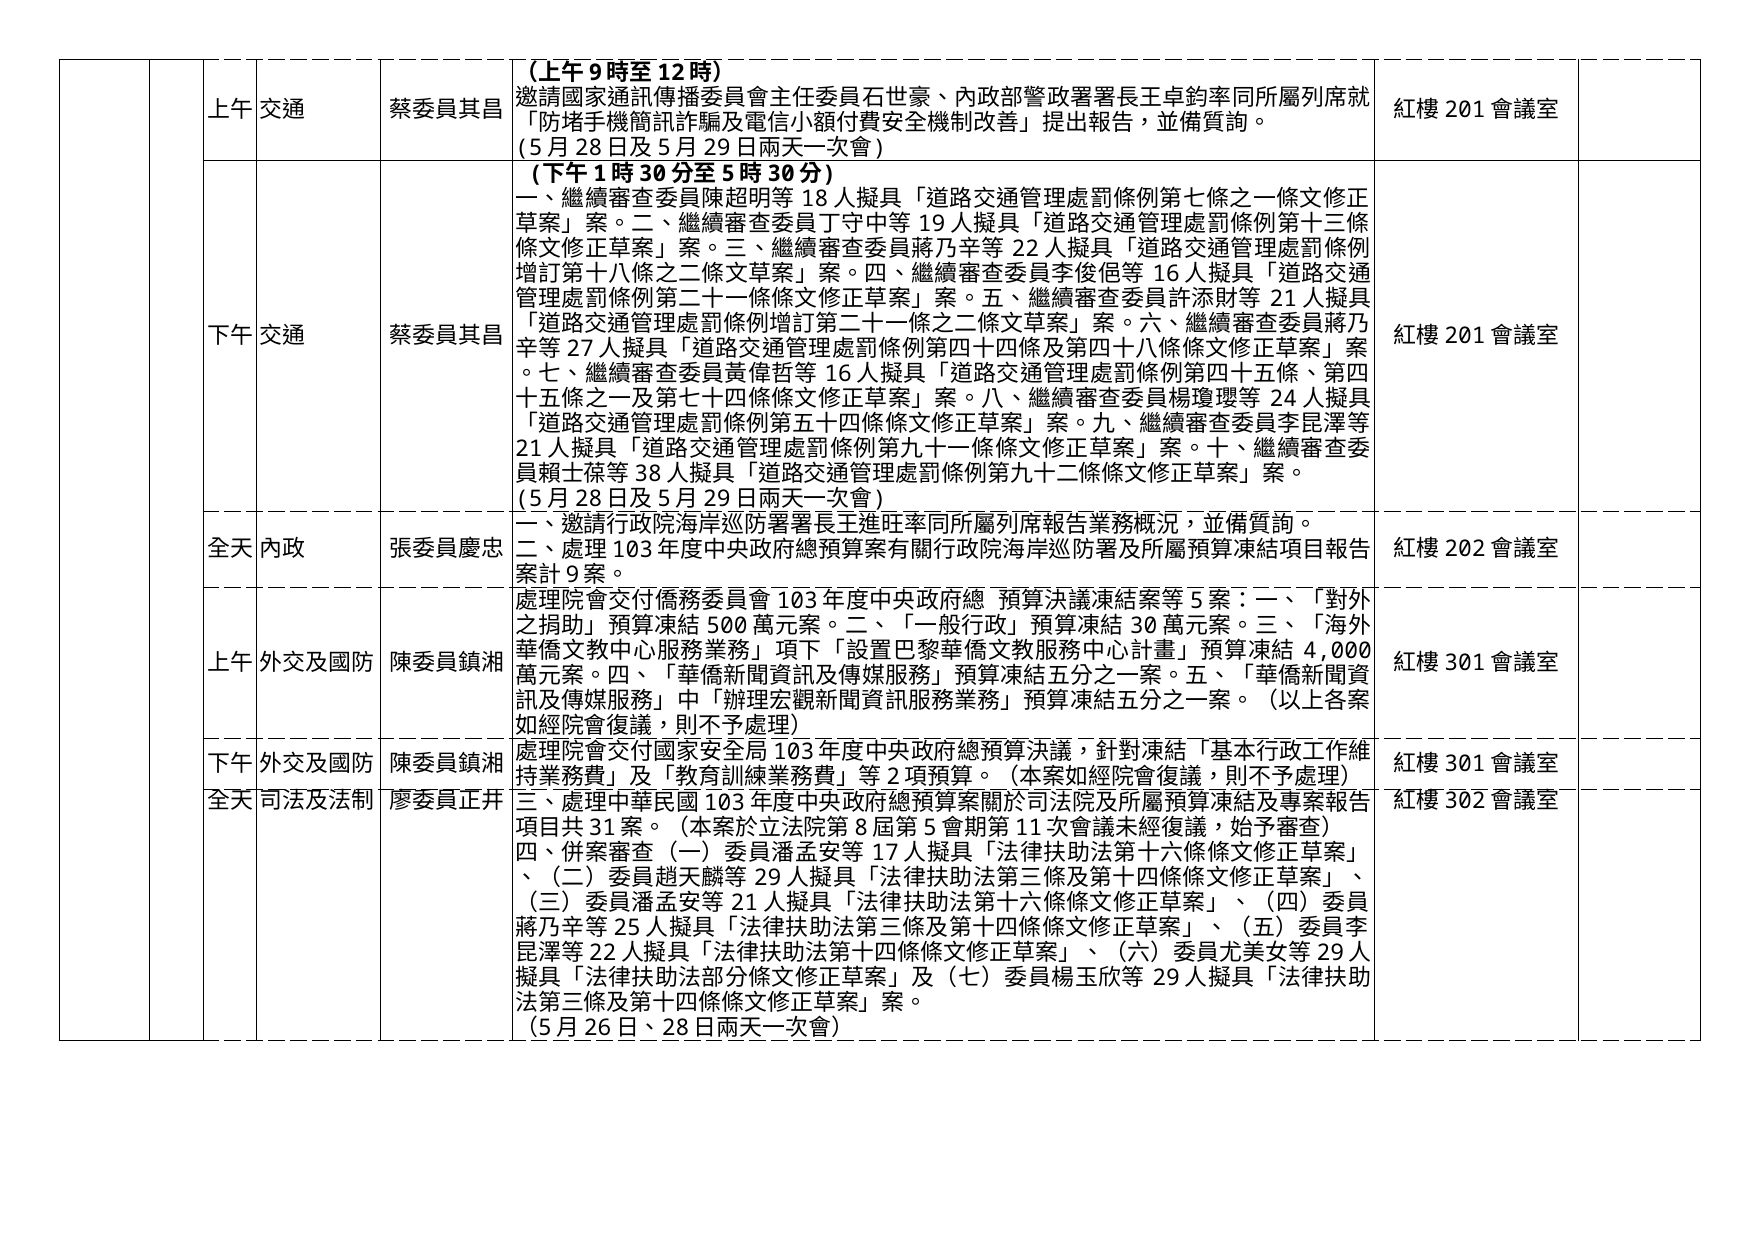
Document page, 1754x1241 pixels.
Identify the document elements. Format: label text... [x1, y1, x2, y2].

table_cell 紅樓301會議室 [1375, 587, 1578, 738]
table_cell 紅樓302會議室 [1375, 789, 1578, 1040]
table_cell 全天 [204, 789, 256, 1040]
table_cell 紅樓201會議室 [1375, 161, 1578, 511]
table_cell 上午 [204, 59, 256, 160]
table_cell 外交及國防 [257, 738, 380, 789]
table_cell [1579, 161, 1700, 511]
table_cell 外交及國防 [257, 587, 380, 738]
table_cell (下午1時30分至5時30分) 一、繼續審查委員陳超明等18人擬具「道路交通管理處罰條例第七條之一條文修正草案」案。二、繼續審查委員丁守中等19人擬具「道路交通管理處罰條例第十三條條文修正草案」案。三、繼續審查委員蔣乃辛等22人擬具「道路交通管理處罰條例增訂第十八條之二條文草案」案。四、繼續審查委員李俊俋等16人擬具「道路交通管理處罰條例第二十一條條文修正草案」案。五、繼續審查委員許添財等21人擬具「道路交通管理處罰條例增訂第二十一條之二條文草案」案。六、繼續審查委員蔣乃辛等27人擬具「道路交通管理處罰條例第四十四條及第四十八條條文修正草案」案。七、繼續審查委員黃偉哲等16人擬具「道路交通管理處罰條例第四十五條、第四十五條之一及第七十四條條文修正草案」案。八、繼續審查委員楊瓊瓔等24人擬具「道路交通管理處罰條例第五十四條條文修正草案」案。九、繼續審查委員李昆澤等21人擬具「道路交通管理處罰條例第九十一條條文修正草案」案。十、繼續審查委員賴士葆等38人擬具「道路交通管理處罰條例第九十二條條文修正草案」案。 (5月28日及5月29日兩天一次會) [513, 161, 1374, 511]
table_cell 下午 [204, 161, 256, 511]
table_cell 內政 [257, 511, 380, 587]
table_cell 紅樓301會議室 [1375, 738, 1578, 789]
table_cell 蔡委員其昌 [381, 161, 512, 511]
table_cell 下午 [204, 738, 256, 789]
table_cell 交通 [257, 59, 380, 160]
table_cell 廖委員正井 [381, 789, 512, 1040]
table_cell 紅樓201會議室 [1375, 59, 1578, 160]
table_cell 蔡委員其昌 [381, 59, 512, 160]
table_cell 上午 [204, 587, 256, 738]
table_cell 處理院會交付僑務委員會103年度中央政府總 預算決議凍結案等5案：一、「對外之捐助」預算凍結500萬元案。二、「一般行政」預算凍結30萬元案。三、「海外華僑文教中心服務業務」項下「設置巴黎華僑文教服務中心計畫」預算凍結4,000萬元案。四、「華僑新聞資訊及傳媒服務」預算凍結五分之一案。五、「華僑新聞資訊及傳媒服務」中「辦理宏觀新聞資訊服務業務」預算凍結五分之一案。（以上各案如經院會復議，則不予處理） [513, 587, 1374, 738]
table_cell 張委員慶忠 [381, 511, 512, 587]
table_cell 一、邀請行政院海岸巡防署署長王進旺率同所屬列席報告業務概況，並備質詢。 二、處理103年度中央政府總預算案有關行政院海岸巡防署及所屬預算凍結項目報告 案計9案。 [513, 511, 1374, 587]
table_cell [1579, 511, 1700, 587]
table_cell [1579, 789, 1700, 1040]
table_cell [1579, 59, 1700, 160]
table_cell 全天 [204, 511, 256, 587]
table_cell 交通 [257, 161, 380, 511]
table_cell 司法及法制 [257, 789, 380, 1040]
table_cell 陳委員鎮湘 [381, 738, 512, 789]
table_cell [150, 60, 203, 1040]
table_cell [60, 60, 149, 1040]
table_cell （上午9時至12時） 邀請國家通訊傳播委員會主任委員石世豪、內政部警政署署長王卓鈞率同所屬列席就「防堵手機簡訊詐騙及電信小額付費安全機制改善」提出報告，並備質詢。 (5月28日及5月29日兩天一次會) [513, 59, 1374, 160]
table_cell 陳委員鎮湘 [381, 587, 512, 738]
table_cell 處理院會交付國家安全局103年度中央政府總預算決議，針對凍結「基本行政工作維持業務費」及「教育訓練業務費」等2項預算。（本案如經院會復議，則不予處理） [513, 738, 1374, 789]
table_cell 紅樓202會議室 [1375, 511, 1578, 587]
table_cell 三、處理中華民國103年度中央政府總預算案關於司法院及所屬預算凍結及專案報告項目共31案。（本案於立法院第8屆第5會期第11次會議未經復議，始予審查） 四、併案審查（一）委員潘孟安等17人擬具「法律扶助法第十六條條文修正草案」、（二）委員趙天麟等29人擬具「法律扶助法第三條及第十四條條文修正草案」、（三）委員潘孟安等21人擬具「法律扶助法第十六條條文修正草案」、（四）委員蔣乃辛等25人擬具「法律扶助法第三條及第十四條條文修正草案」、（五）委員李昆澤等22人擬具「法律扶助法第十四條條文修正草案」、（六）委員尤美女等29人擬具「法律扶助法部分條文修正草案」及（七）委員楊玉欣等29人擬具「法律扶助法第三條及第十四條條文修正草案」案。 （5月26日、28日兩天一次會） [513, 789, 1374, 1040]
table_cell [1579, 738, 1700, 789]
table_cell [1579, 587, 1700, 738]
